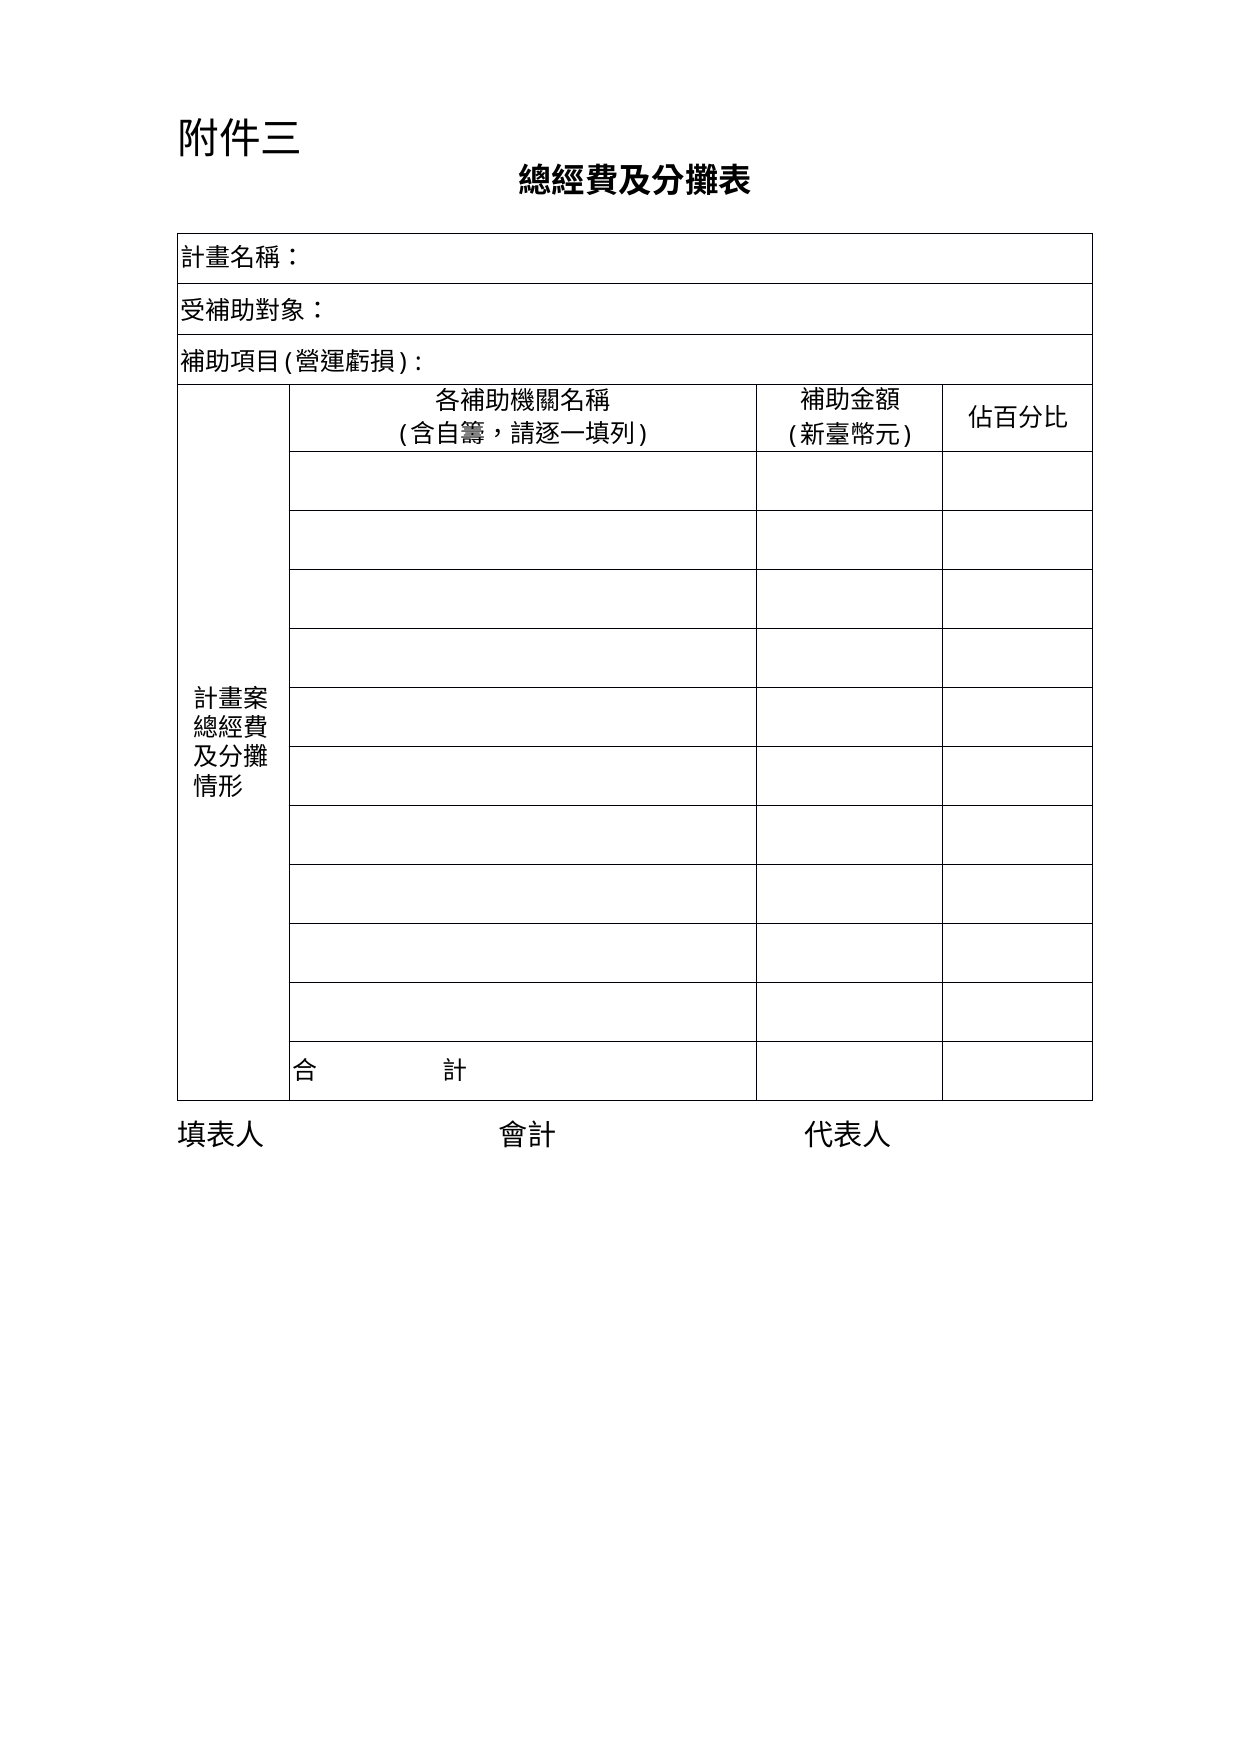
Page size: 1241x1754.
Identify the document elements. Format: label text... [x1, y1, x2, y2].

table_cell [943, 688, 1092, 746]
text 附件三 [177, 106, 1092, 166]
table_cell [290, 806, 756, 864]
table_cell [943, 806, 1092, 864]
table_cell 合 計 [290, 1042, 756, 1100]
table_cell [757, 688, 942, 746]
table_cell [757, 570, 942, 628]
table_cell [757, 511, 942, 569]
text 總經費及分攤表 [177, 166, 1092, 199]
table_cell [943, 983, 1092, 1041]
table_cell 受補助對象： [178, 284, 1092, 333]
table_header 計畫名稱： [178, 234, 1092, 283]
table_cell [290, 570, 756, 628]
text 填表人 會計 代表人 [177, 1112, 1092, 1154]
table_cell [290, 511, 756, 569]
table_cell [757, 1042, 942, 1100]
table_cell [943, 629, 1092, 687]
table_cell 佔百分比 [943, 385, 1092, 451]
table_cell [290, 747, 756, 805]
table_cell [943, 924, 1092, 982]
table_cell [290, 983, 756, 1041]
table_cell [757, 924, 942, 982]
table_cell [757, 806, 942, 864]
table_cell [757, 452, 942, 509]
table_cell [943, 570, 1092, 628]
table_cell 補助項目(營運虧損): [178, 335, 1092, 384]
table_cell [943, 511, 1092, 569]
table_cell [290, 688, 756, 746]
table_cell [290, 452, 756, 509]
table_cell [757, 865, 942, 923]
table_cell 計畫案總經費及分攤情形 [178, 385, 289, 1100]
table_cell 各補助機關名稱 (含自籌，請逐一填列) [290, 385, 756, 451]
table_cell [757, 983, 942, 1041]
table_cell [943, 747, 1092, 805]
table_cell [757, 747, 942, 805]
table_cell [290, 924, 756, 982]
table_cell [943, 452, 1092, 509]
table_cell [943, 865, 1092, 923]
table_cell [290, 865, 756, 923]
table_cell [290, 629, 756, 687]
table_cell [943, 1042, 1092, 1100]
table_cell [757, 629, 942, 687]
